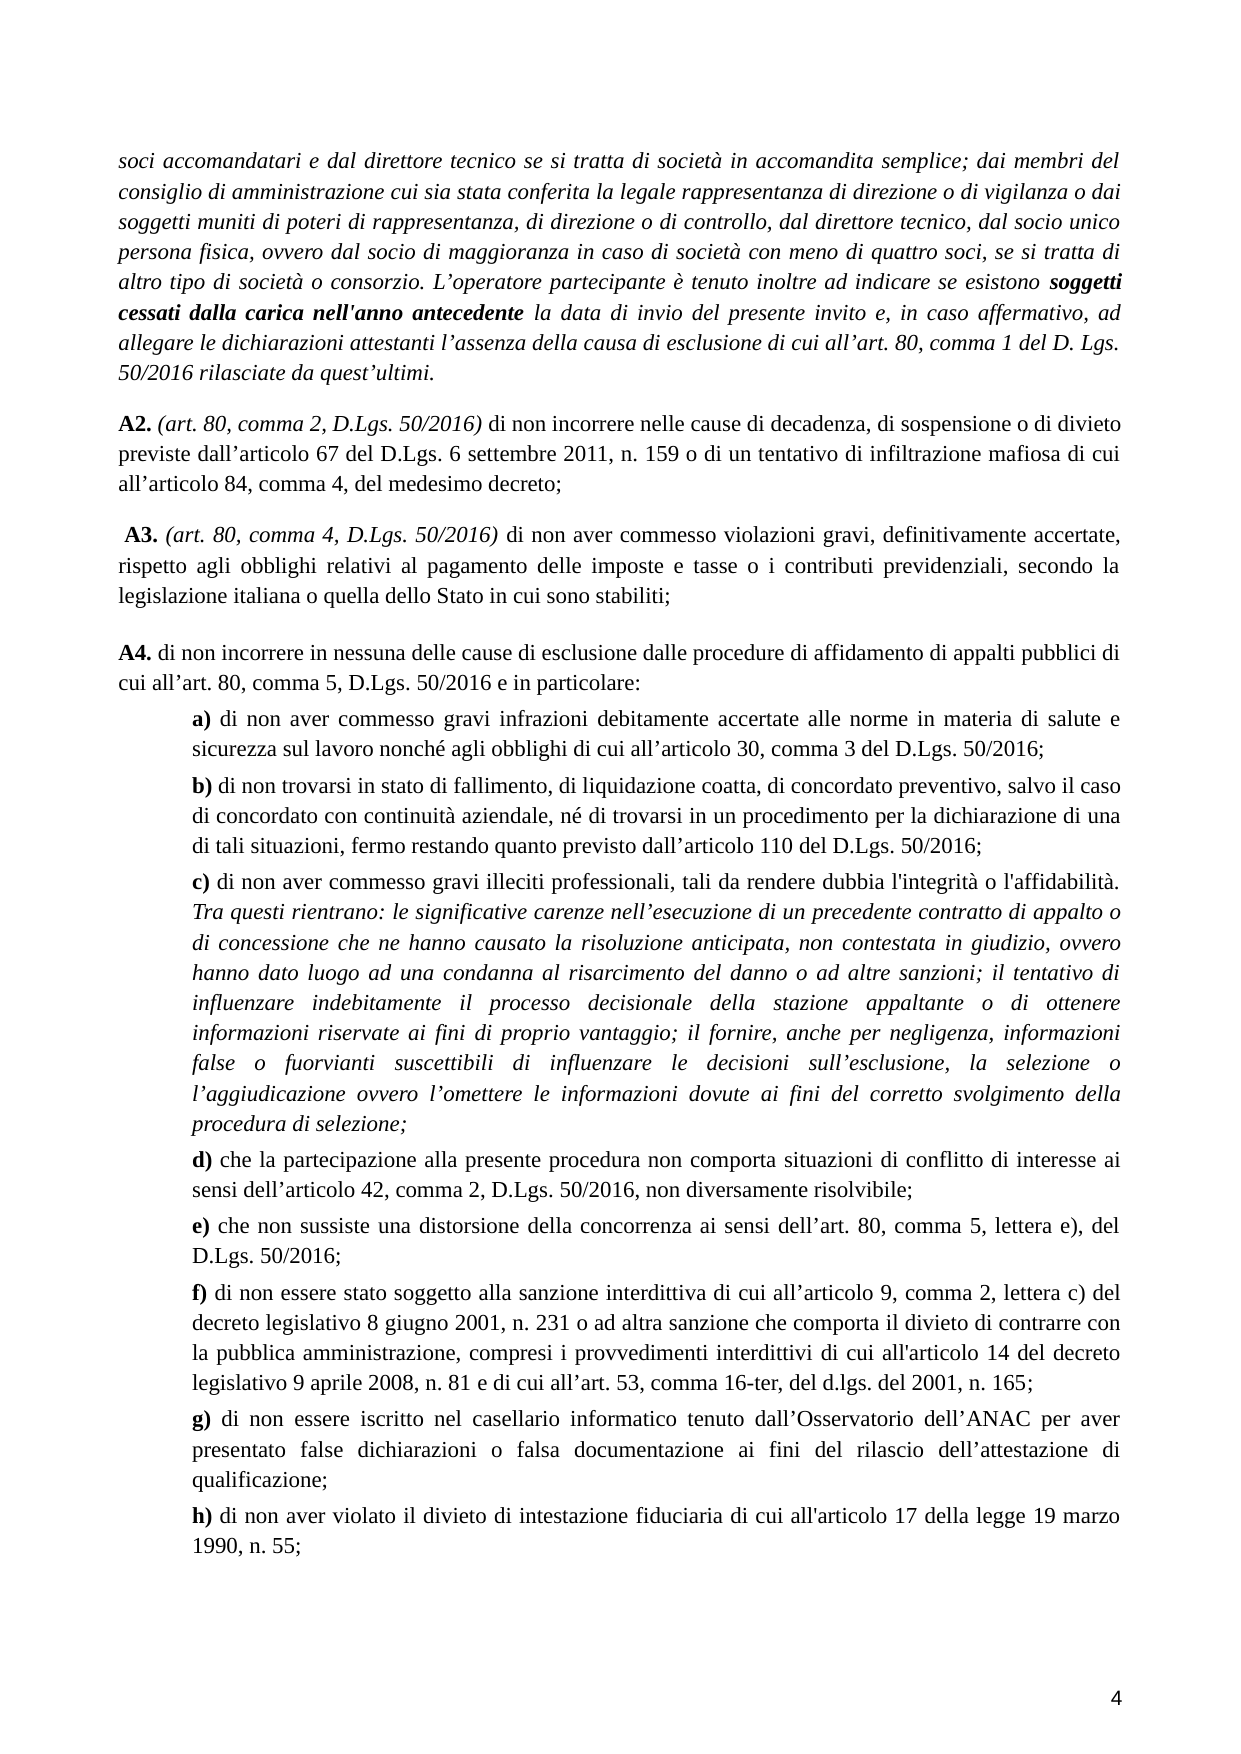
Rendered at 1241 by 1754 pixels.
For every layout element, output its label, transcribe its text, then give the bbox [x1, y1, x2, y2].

text A4. di non incorrere in nessuna delle cause di esclusione dalle procedure di affidamento di appalti pubblici di cui all’art. 80, comma 5, D.Lgs. 50/2016 e in particolare: [118, 639, 1122, 696]
text soci accomandatari e dal direttore tecnico se si tratta di società in accomandita semplice; dai membri del consiglio di amministrazione cui sia stata conferita la legale rappresentanza di direzione o di vigilanza o dai soggetti muniti di poteri di rappresentanza, di direzione o di controllo, dal direttore tecnico, dal socio unico persona fisica, ovvero dal socio di maggioranza in caso di società con meno di quattro soci, se si tratta di altro tipo di società o consorzio. L’operatore partecipante è tenuto inoltre ad indicare se esistono soggetti cessati dalla carica nell'anno antecedente la data di invio del presente invito e, in caso affermativo, ad allegare le dichiarazioni attestanti l’assenza della causa di esclusione di cui all’art. 80, comma 1 del D. Lgs. 50/2016 rilasciate da quest’ultimi. [118, 148, 1122, 385]
text A2. (art. 80, comma 2, D.Lgs. 50/2016) di non incorrere nelle cause di decadenza, di sospensione o di divieto previste dall’articolo 67 del D.Lgs. 6 settembre 2011, n. 159 o di un tentativo di infiltrazione mafiosa di cui all’articolo 84, comma 4, del medesimo decreto; [118, 410, 1122, 497]
text d) che la partecipazione alla presente procedura non comporta situazioni di conflitto di interesse ai sensi dell’articolo 42, comma 2, D.Lgs. 50/2016, non diversamente risolvibile; [192, 1146, 1122, 1203]
text e) che non sussiste una distorsione della concorrenza ai sensi dell’art. 80, comma 5, lettera e), del D.Lgs. 50/2016; [192, 1212, 1122, 1269]
text b) di non trovarsi in stato di fallimento, di liquidazione coatta, di concordato preventivo, salvo il caso di concordato con continuità aziendale, né di trovarsi in un procedimento per la dichiarazione di una di tali situazioni, fermo restando quanto previsto dall’articolo 110 del D.Lgs. 50/2016; [192, 772, 1122, 858]
text g) di non essere iscritto nel casellario informatico tenuto dall’Osservatorio dell’ANAC per aver presentato false dichiarazioni o falsa documentazione ai fini del rilascio dell’attestazione di qualificazione; [192, 1406, 1122, 1492]
text h) di non aver violato il divieto di intestazione fiduciaria di cui all'articolo 17 della legge 19 marzo 1990, n. 55; [192, 1502, 1122, 1559]
text a) di non aver commesso gravi infrazioni debitamente accertate alle norme in materia di salute e sicurezza sul lavoro nonché agli obblighi di cui all’articolo 30, comma 3 del D.Lgs. 50/2016; [192, 705, 1122, 762]
text f) di non essere stato soggetto alla sanzione interdittiva di cui all’articolo 9, comma 2, lettera c) del decreto legislativo 8 giugno 2001, n. 231 o ad altra sanzione che comporta il divieto di contrarre con la pubblica amministrazione, compresi i provvedimenti interdittivi di cui all'articolo 14 del decreto legislativo 9 aprile 2008, n. 81 e di cui all’art. 53, comma 16-ter, del d.lgs. del 2001, n. 165; [192, 1279, 1122, 1396]
text c) di non aver commesso gravi illeciti professionali, tali da rendere dubbia l'integrità o l'affidabilità. Tra questi rientrano: le significative carenze nell’esecuzione di un precedente contratto di appalto o di concessione che ne hanno causato la risoluzione anticipata, non contestata in giudizio, ovvero hanno dato luogo ad una condanna al risarcimento del danno o ad altre sanzioni; il tentativo di influenzare indebitamente il processo decisionale della stazione appaltante o di ottenere informazioni riservate ai fini di proprio vantaggio; il fornire, anche per negligenza, informazioni false o fuorvianti suscettibili di influenzare le decisioni sull’esclusione, la selezione o l’aggiudicazione ovvero l’omettere le informazioni dovute ai fini del corretto svolgimento della procedura di selezione; [192, 868, 1122, 1136]
text A3. (art. 80, comma 4, D.Lgs. 50/2016) di non aver commesso violazioni gravi, definitivamente accertate, rispetto agli obblighi relativi al pagamento delle imposte e tasse o i contributi previdenziali, secondo la legislazione italiana o quella dello Stato in cui sono stabiliti; [118, 522, 1122, 608]
